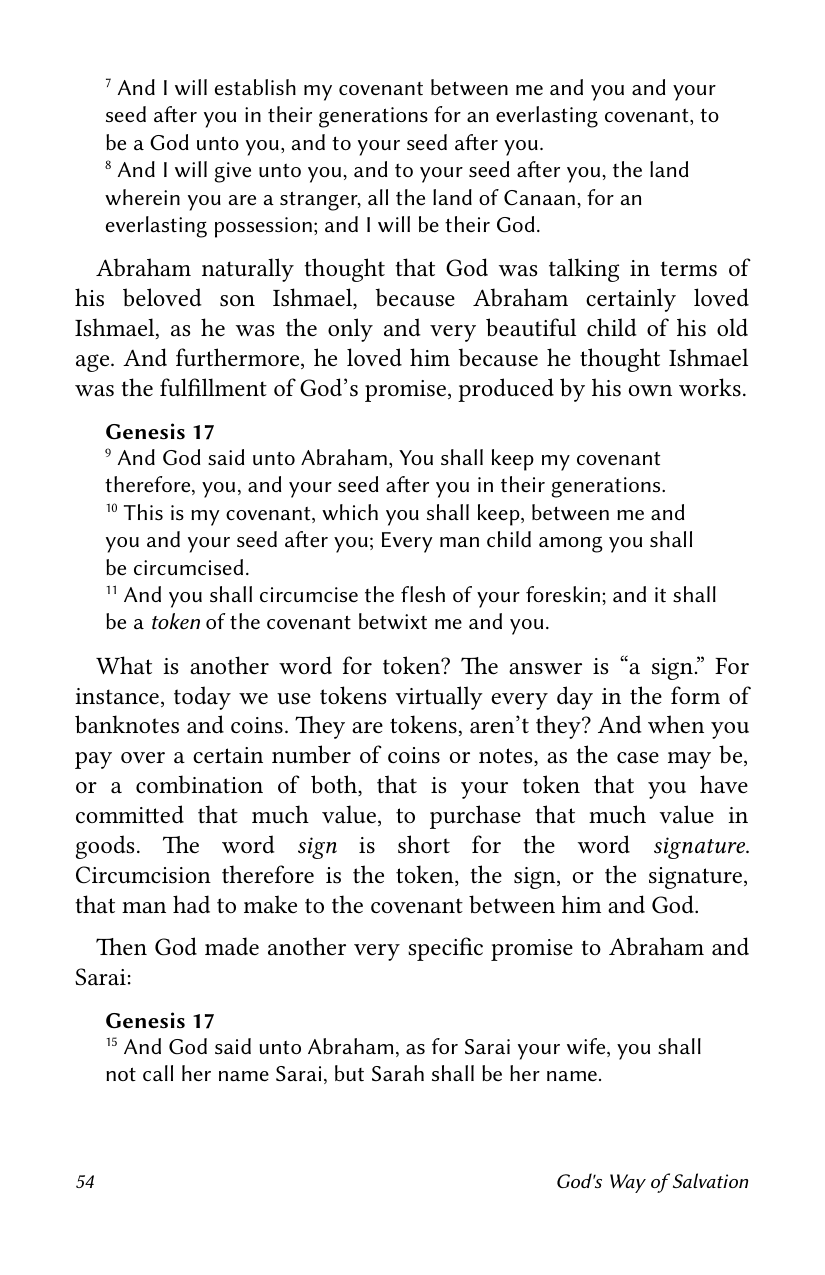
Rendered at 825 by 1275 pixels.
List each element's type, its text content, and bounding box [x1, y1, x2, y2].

text Abraham naturally thought that God was talking in terms of his beloved son Ishmael, because Abraham certainly loved Ishmael, as he was the only and very beautiful child of his old age. And furthermore, he loved him because he thought Ishmael was the fulfillment of God’s promise, produced by his own works. [75, 254, 750, 402]
text 9 And God said unto Abraham, You shall keep my covenant therefore, you, and your seed after you in their generations. [105, 445, 720, 498]
text 10 This is my covenant, which you shall keep, between me and you and your seed after you; Every man child among you shall be circumcised. [105, 500, 720, 581]
text 8 And I will give unto you, and to your seed after you, the land wherein you are a stranger, all the land of Canaan, for an everlasting possession; and I will be their God. [105, 157, 720, 238]
text What is another word for token? The answer is “a sign.” For instance, today we use tokens virtually every day in the form of banknotes and coins. They are tokens, aren’t they? And when you pay over a certain number of coins or notes, as the case may be, or a combination of both, that is your token that you have committed that much value, to purchase that much value in goods. The word sign is short for the word signature. Circumcision therefore is the token, the sign, or the signature, that man had to make to the covenant between him and God. [75, 652, 750, 919]
text 15 And God said unto Abraham, as for Sarai your wife, you shall not call her name Sarai, but Sarah shall be her name. [105, 1034, 720, 1087]
text 7 And I will establish my covenant between me and you and your seed after you in their generations for an everlasting covenant, to be a God unto you, and to your seed after you. [105, 75, 720, 156]
text Genesis 17 [105, 419, 750, 445]
text Then God made another very specific promise to Abraham and Sarai: [75, 933, 750, 991]
text Genesis 17 [105, 1008, 750, 1034]
text 11 And you shall circumcise the flesh of your foreskin; and it shall be a token of the covenant betwixt me and you. [105, 582, 720, 636]
